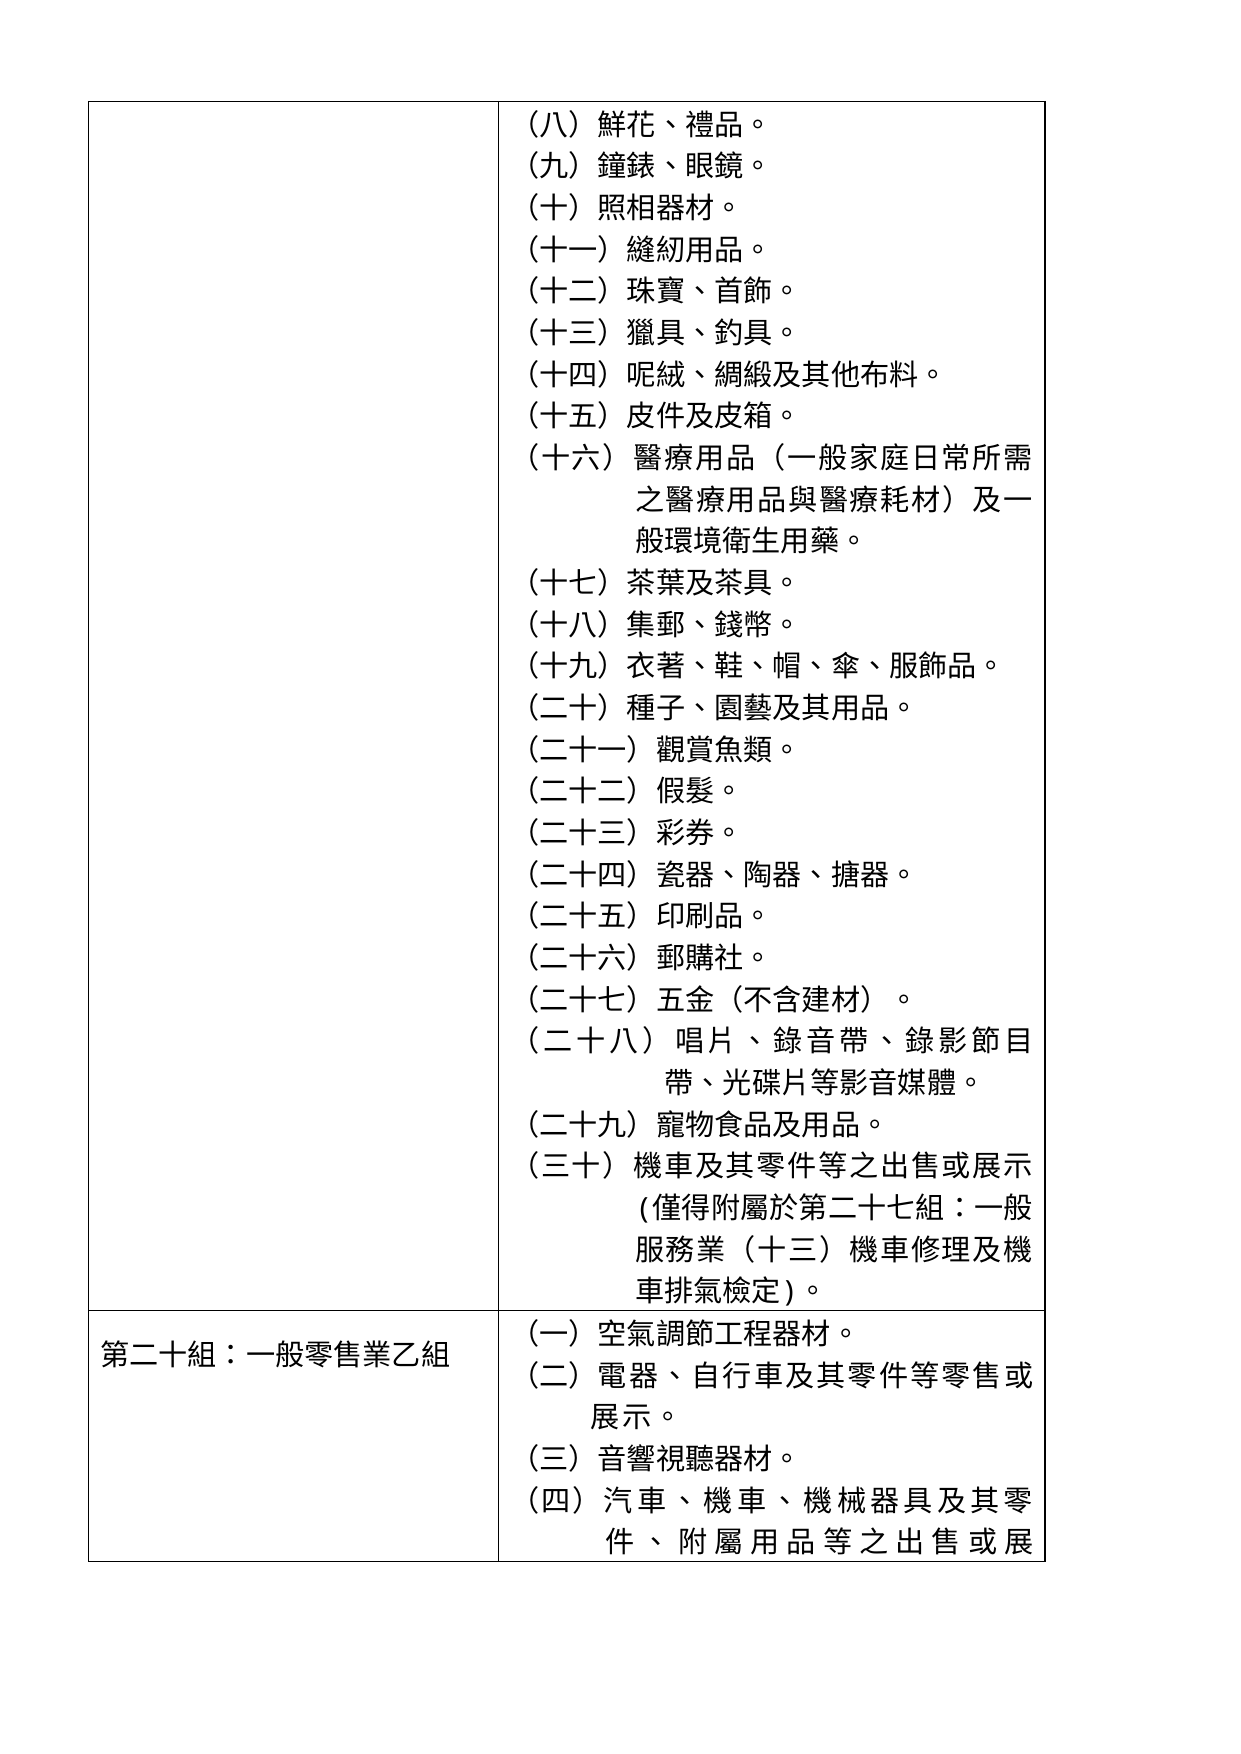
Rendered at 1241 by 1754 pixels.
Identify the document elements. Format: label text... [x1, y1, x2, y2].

table_cell （八）鮮花、禮品。 （九）鐘錶、眼鏡。 （十）照相器材。 （十一）縫紉用品。 （十二）珠寶、首飾。 （十三）獵具、釣具。 （十四）呢絨、綢緞及其他布料。 （十五）皮件及皮箱。 （十六）醫療用品（一般家庭日常所需之醫療用品與醫療耗材）及一般環境衛生用藥。 （十七）茶葉及茶具。 （十八）集郵、錢幣。 （十九）衣著、鞋、帽、傘、服飾品。 （二十）種子、園藝及其用品。 （二十一）觀賞魚類。 （二十二）假髮。 （二十三）彩券。 （二十四）瓷器、陶器、搪器。 （二十五）印刷品。 （二十六）郵購社。 （二十七）五金（不含建材）。 （二十八）唱片、錄音帶、錄影節目帶、光碟片等影音媒體。 （二十九）寵物食品及用品。 （三十）機車及其零件等之出售或展示(僅得附屬於第二十七組：一般服務業（十三）機車修理及機車排氣檢定)。 [499, 102, 1044, 1310]
table_cell 第二十組：一般零售業乙組 [89, 1311, 498, 1561]
table_cell （一）空氣調節工程器材。 （二）電器、自行車及其零件等零售或展示。 （三）音響視聽器材。 （四）汽車、機車、機械器具及其零件、附屬用品等之出售或展 [499, 1311, 1044, 1561]
table_cell [89, 102, 498, 1310]
